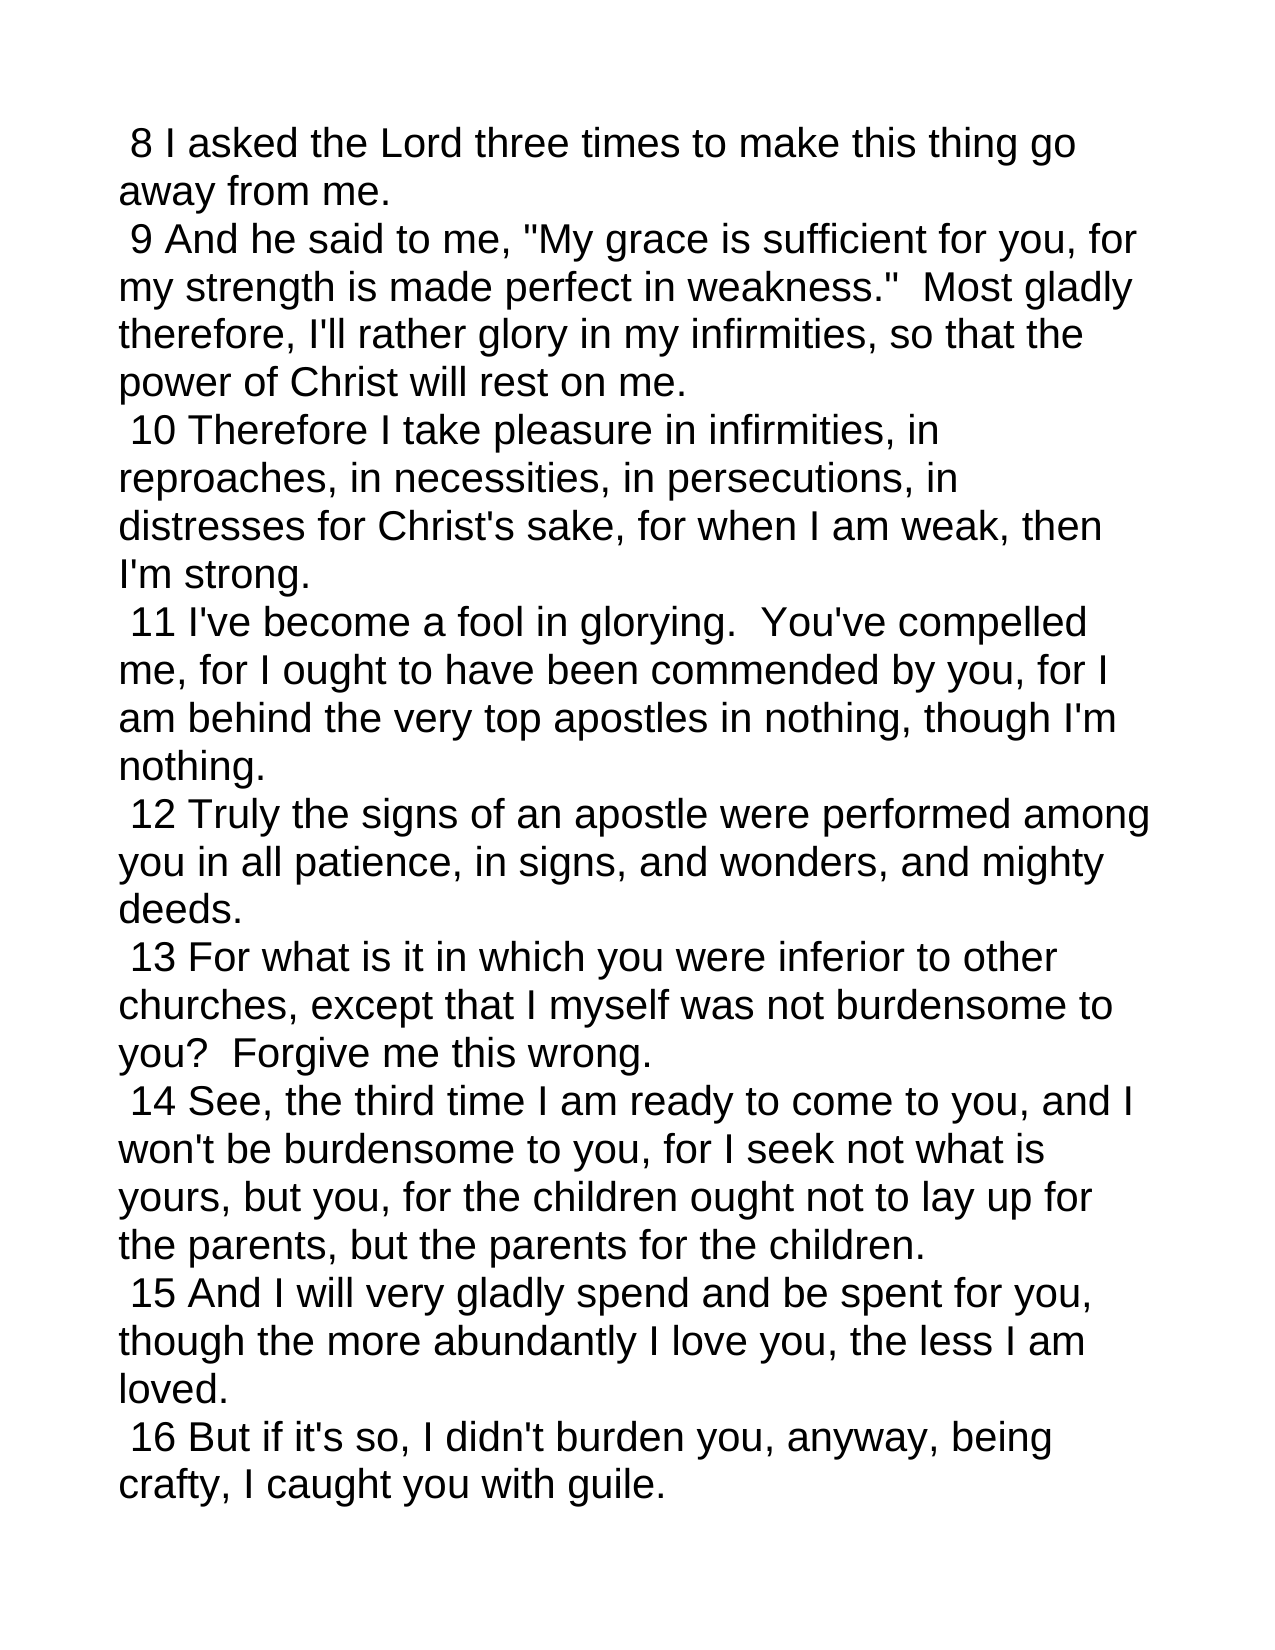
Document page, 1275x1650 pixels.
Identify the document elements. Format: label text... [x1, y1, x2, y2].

text 14 See, the third time I am ready to come to you, and I won't be burdensome to you, for I seek not what is yours, but you, for the children ought not to lay up for the parents, but the parents for the children. [118, 1076, 1157, 1268]
text 8 I asked the Lord three times to make this thing go away from me. [118, 118, 1157, 214]
text 16 But if it's so, I didn't burden you, anyway, being crafty, I caught you with guile. [118, 1412, 1157, 1508]
text 9 And he said to me, "My grace is sufficient for you, for my strength is made perfect in weakness." Most gladly therefore, I'll rather glory in my infirmities, so that the power of Christ will rest on me. [118, 214, 1157, 406]
text 11 I've become a fool in glorying. You've compelled me, for I ought to have been commended by you, for I am behind the very top apostles in nothing, though I'm nothing. [118, 597, 1157, 789]
text 10 Therefore I take pleasure in infirmities, in reproaches, in necessities, in persecutions, in distresses for Christ's sake, for when I am weak, then I'm strong. [118, 406, 1157, 597]
text 12 Truly the signs of an apostle were performed among you in all patience, in signs, and wonders, and mighty deeds. [118, 789, 1157, 933]
text 15 And I will very gladly spend and be spent for you, though the more abundantly I love you, the less I am loved. [118, 1268, 1157, 1412]
text 13 For what is it in which you were inferior to other churches, except that I myself was not burdensome to you? Forgive me this wrong. [118, 933, 1157, 1076]
